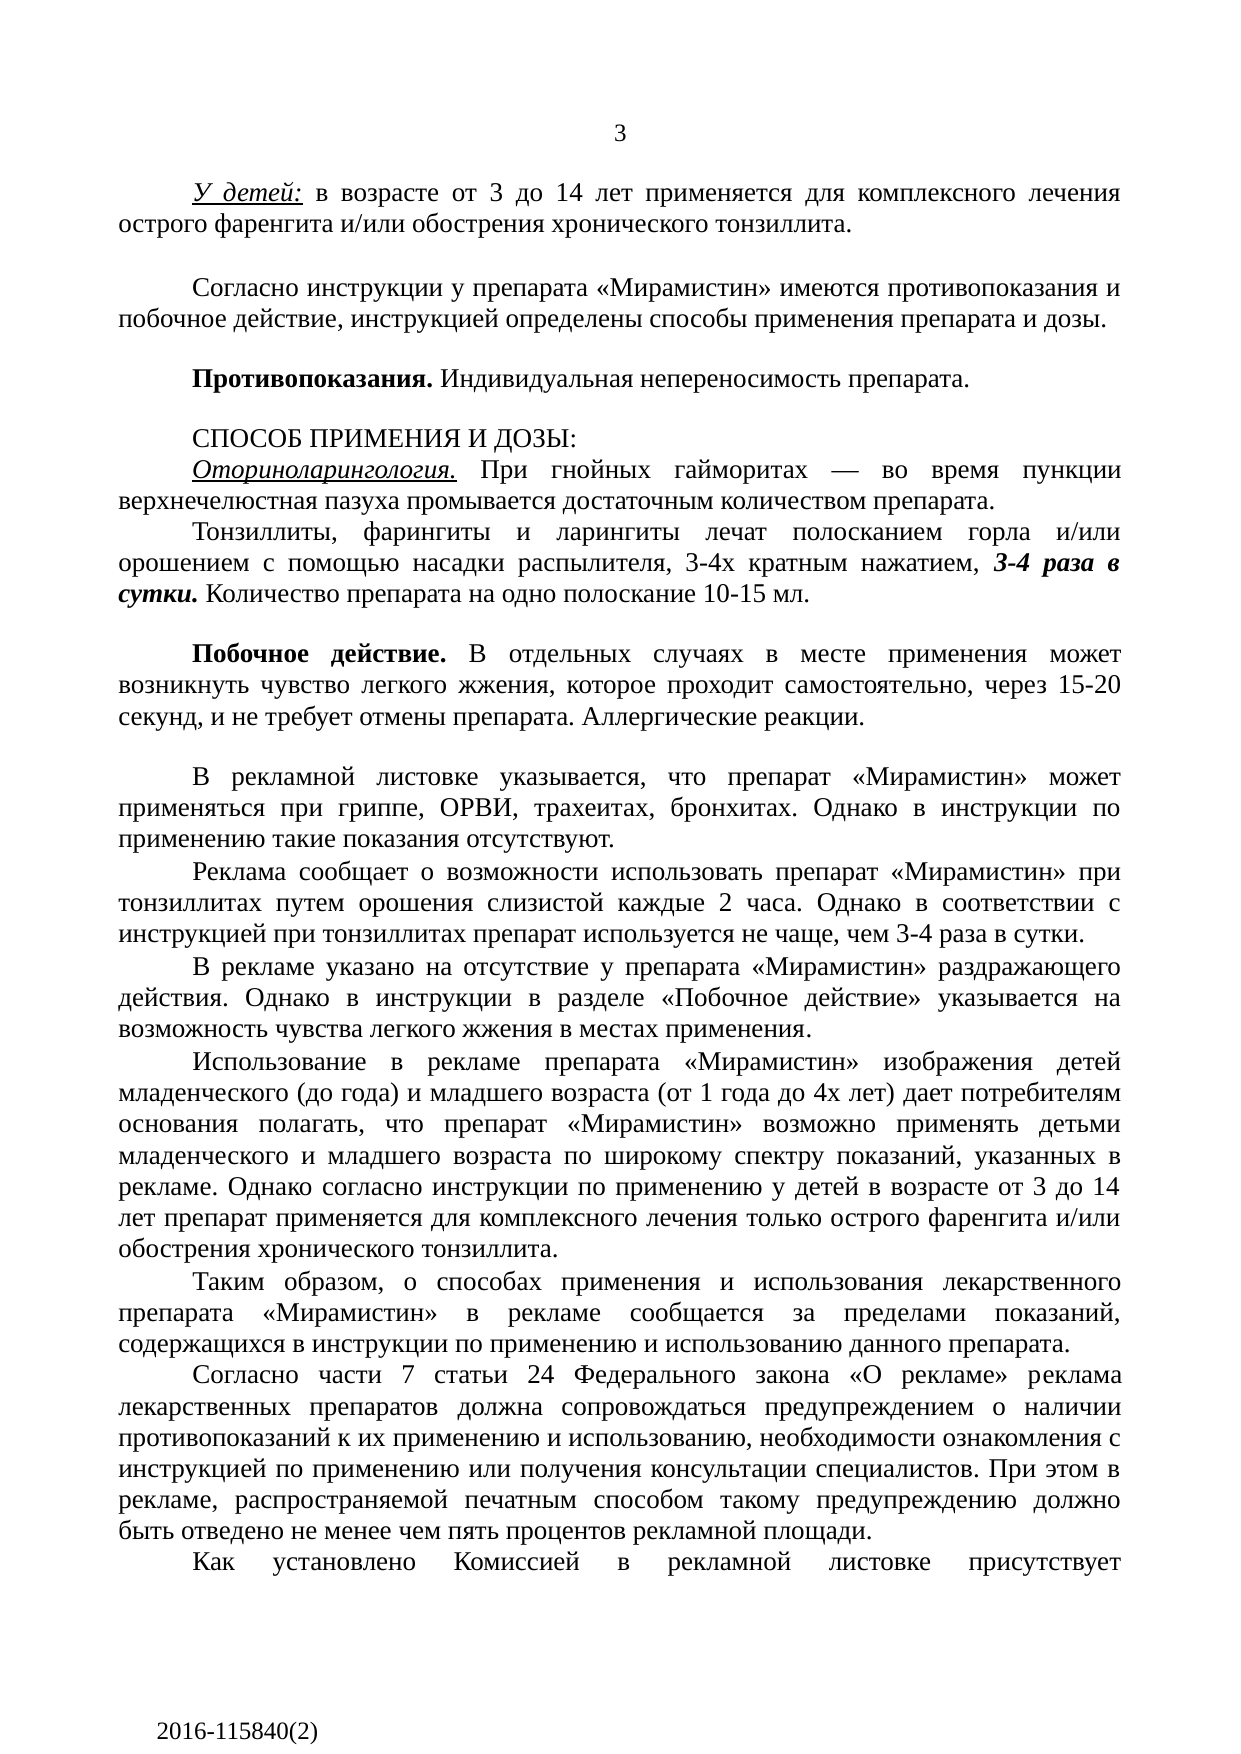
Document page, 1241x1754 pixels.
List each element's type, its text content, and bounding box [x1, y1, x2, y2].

text Согласно инструкции у препарата «Мирамистин» имеются противопоказания и побочное действие, инструкцией определены способы применения препарата и дозы. [118, 271, 1122, 333]
text Таким образом, о способах применения и использования лекарственного препарата «Мирамистин» в рекламе сообщается за пределами показаний, содержащихся в инструкции по применению и использованию данного препарата. [118, 1265, 1122, 1358]
text Оториноларингология. При гнойных гайморитах — во время пункции верхнечелюстная пазуха промывается достаточным количеством препарата. [118, 453, 1122, 515]
text В рекламе указано на отсутствие у препарата «Мирамистин» раздражающего действия. Однако в инструкции в разделе «Побочное действие» указывается на возможность чувства легкого жжения в местах применения. [118, 950, 1122, 1043]
text СПОСОБ ПРИМЕНИЯ И ДОЗЫ: [118, 422, 1122, 453]
text Согласно части 7 статьи 24 Федерального закона «О рекламе» реклама лекарственных препаратов должна сопровождаться предупреждением о наличии противопоказаний к их применению и использованию, необходимости ознакомления с инструкцией по применению или получения консультации специалистов. При этом в рекламе, распространяемой печатным способом такому предупреждению должно быть отведено не менее чем пять процентов рекламной площади. [118, 1358, 1122, 1545]
text Использование в рекламе препарата «Мирамистин» изображения детей младенческого (до года) и младшего возраста (от 1 года до 4х лет) дает потребителям основания полагать, что препарат «Мирамистин» возможно применять детьми младенческого и младшего возраста по широкому спектру показаний, указанных в рекламе. Однако согласно инструкции по применению у детей в возрасте от 3 до 14 лет препарат применяется для комплексного лечения только острого фаренгита и/или обострения хронического тонзиллита. [118, 1045, 1122, 1263]
text Реклама сообщает о возможности использовать препарат «Мирамистин» при тонзиллитах путем орошения слизистой каждые 2 часа. Однако в соответствии с инструкцией при тонзиллитах препарат используется не чаще, чем 3-4 раза в сутки. [118, 855, 1122, 948]
text У детей: в возрасте от 3 до 14 лет применяется для комплексного лечения острого фаренгита и/или обострения хронического тонзиллита. [118, 176, 1122, 239]
text Противопоказания. Индивидуальная непереносимость препарата. [118, 362, 1122, 393]
text В рекламной листовке указывается, что препарат «Мирамистин» может применяться при гриппе, ОРВИ, трахеитах, бронхитах. Однако в инструкции по применению такие показания отсутствуют. [118, 760, 1122, 853]
text Побочное действие. В отдельных случаях в месте применения может возникнуть чувство легкого жжения, которое проходит самостоятельно, через 15-20 секунд, и не требует отмены препарата. Аллергические реакции. [118, 637, 1122, 731]
text Тонзиллиты, фарингиты и ларингиты лечат полосканием горла и/или орошением с помощью насадки распылителя, 3-4х кратным нажатием, 3-4 раза в сутки. Количество препарата на одно полоскание 10-15 мл. [118, 515, 1122, 609]
text Как установлено Комиссией в рекламной листовке присутствует [118, 1545, 1122, 1577]
